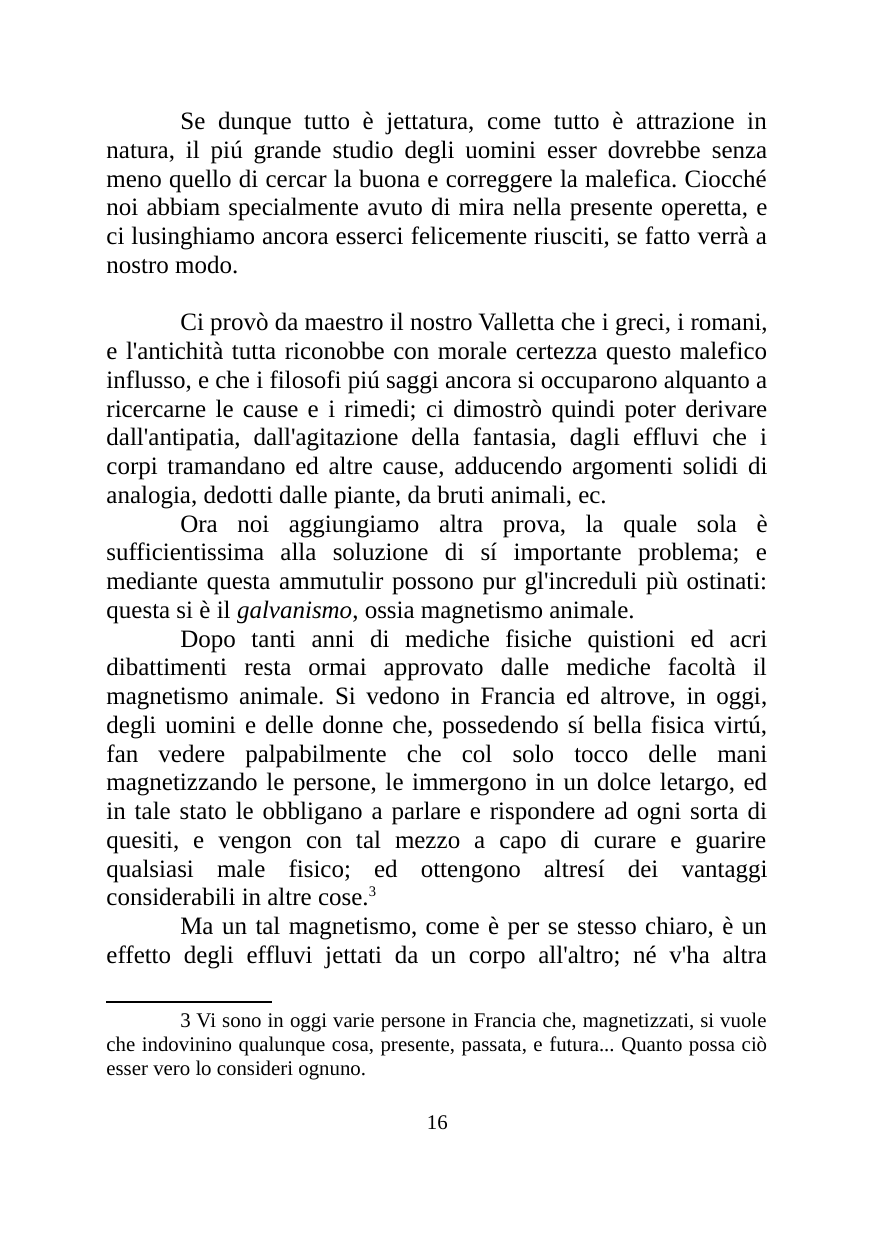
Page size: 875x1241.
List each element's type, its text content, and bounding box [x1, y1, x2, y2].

text Ora noi aggiungiamo altra prova, la quale sola è sufficientissima alla soluzione di sí importante problema; e mediante questa ammutulir possono pur gl'increduli più ostinati: questa si è il galvanismo, ossia magnetismo animale. [106, 509, 768, 624]
text Ci provò da maestro il nostro Valletta che i greci, i romani, e l'antichità tutta riconobbe con morale certezza questo malefico influsso, e che i filosofi piú saggi ancora si occuparono alquanto a ricercarne le cause e i rimedi; ci dimostrò quindi poter derivare dall'antipatia, dall'agitazione della fantasia, dagli effluvi che i corpi tramandano ed altre cause, adducendo argomenti solidi di analogia, dedotti dalle piante, da bruti animali, ec. [106, 307, 768, 509]
text Ma un tal magnetismo, come è per se stesso chiaro, è un effetto degli effluvi jettati da un corpo all'altro; né v'ha altra [106, 911, 768, 969]
text Dopo tanti anni di mediche fisiche quistioni ed acri dibattimenti resta ormai approvato dalle mediche facoltà il magnetismo animale. Si vedono in Francia ed altrove, in oggi, degli uomini e delle donne che, possedendo sí bella fisica virtú, fan vedere palpabilmente che col solo tocco delle mani magnetizzando le persone, le immergono in un dolce letargo, ed in tale stato le obbligano a parlare e rispondere ad ogni sorta di quesiti, e vengon con tal mezzo a capo di curare e guarire qualsiasi male fisico; ed ottengono altresí dei vantaggi considerabili in altre cose. [106, 624, 768, 911]
text Vi sono in oggi varie persone in Francia che, magnetizzati, si vuole che indovinino qualunque cosa, presente, passata, e futura... Quanto possa ciò esser vero lo consideri ognuno. [106, 1008, 768, 1080]
text Se dunque tutto è jettatura, come tutto è attrazione in natura, il piú grande studio degli uomini esser dovrebbe senza meno quello di cercar la buona e correggere la malefica. Ciocché noi abbiam specialmente avuto di mira nella presente operetta, e ci lusinghiamo ancora esserci felicemente riusciti, se fatto verrà a nostro modo. [106, 106, 768, 279]
